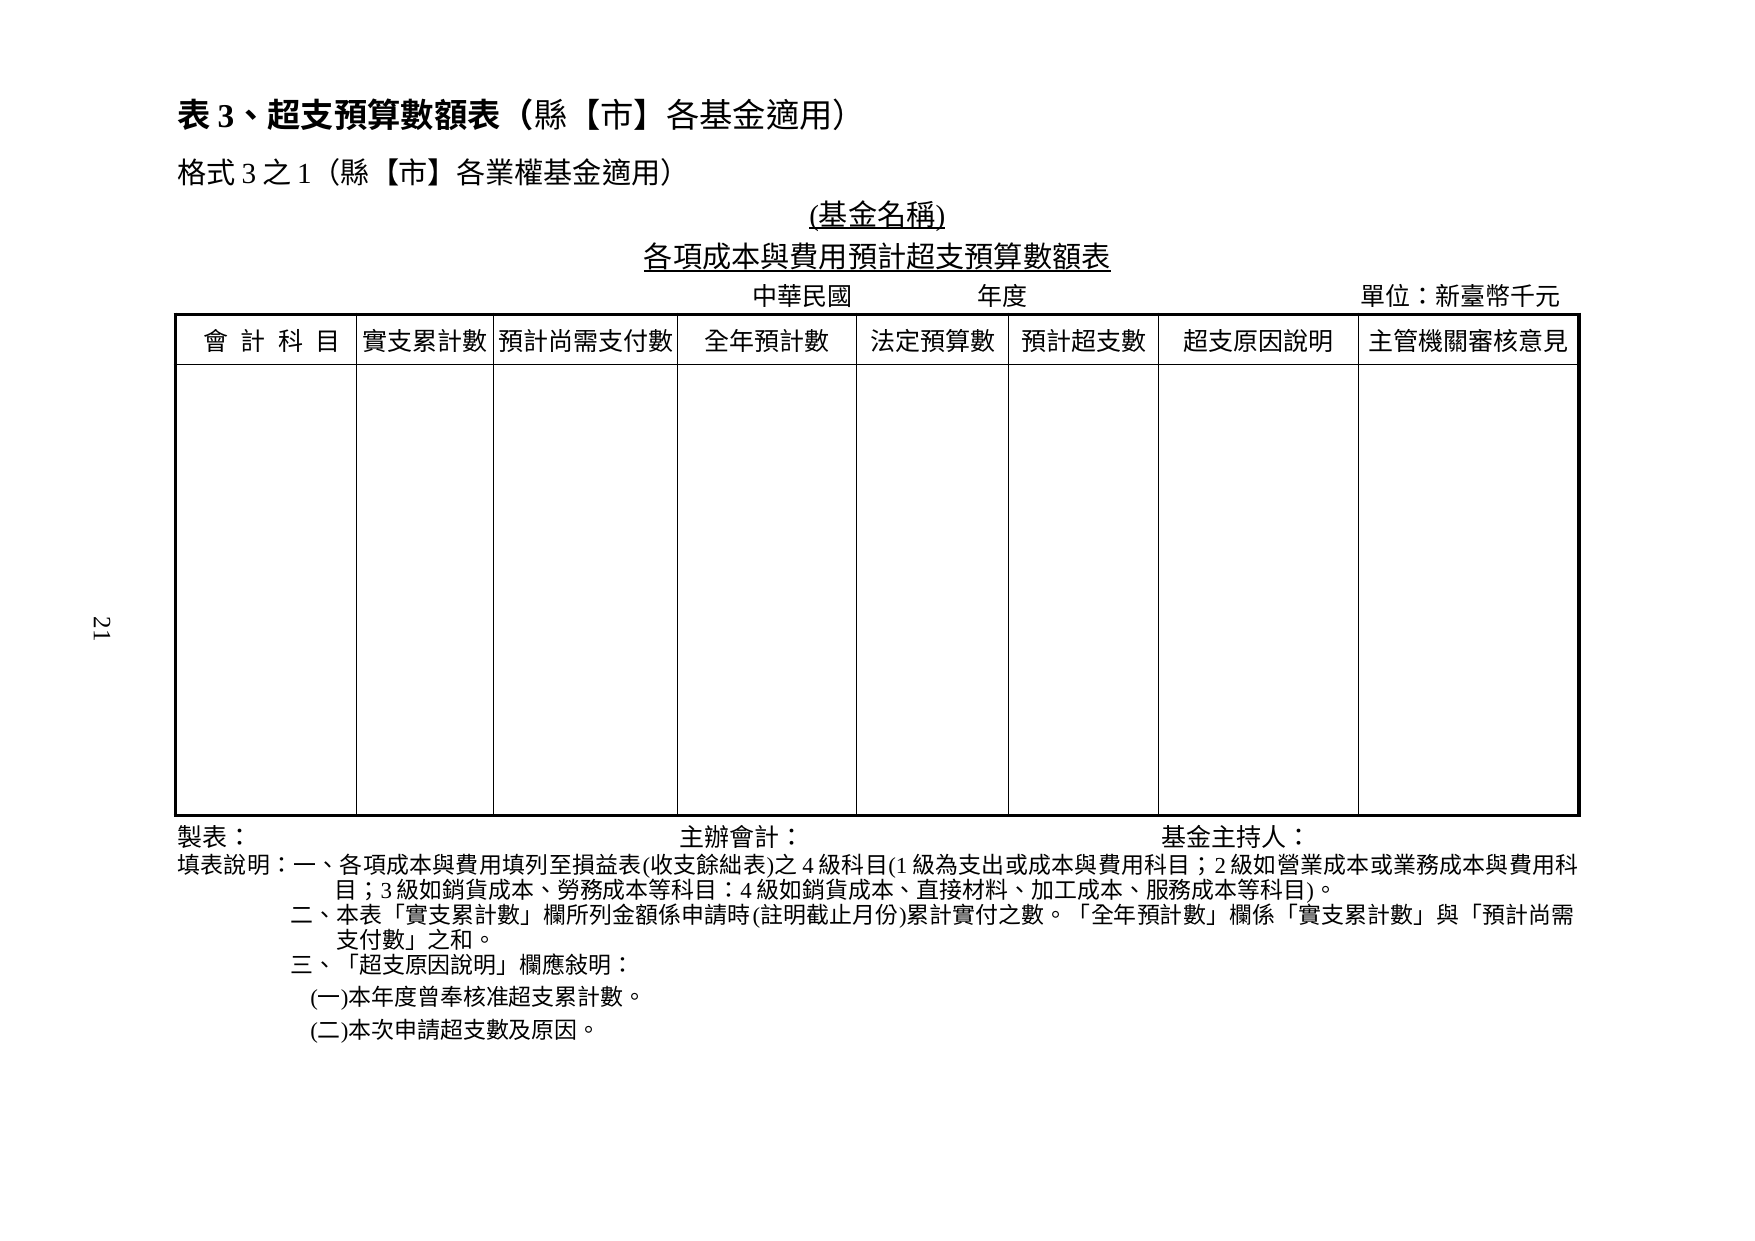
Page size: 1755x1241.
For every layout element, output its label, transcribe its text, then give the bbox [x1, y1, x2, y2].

table_header 全年預計數 [678, 316, 856, 364]
table_header 預計尚需支付數 [494, 316, 677, 364]
table_cell [1159, 365, 1358, 814]
text 格式3之1（縣【市】各業權基金適用） [177, 149, 1577, 192]
text 三、「超支原因說明」欄應敍明： [290, 953, 1577, 978]
table_header 會 計 科 目 [177, 316, 356, 364]
table_cell [678, 365, 856, 814]
table_cell [357, 365, 493, 814]
text (基金名稱) [177, 192, 1577, 234]
table_header 法定預算數 [857, 316, 1008, 364]
text 填表說明：一、各項成本與費用填列至損益表(收支餘絀表)之4級科目(1級為支出或成本與費用科目；2級如營業成本或業務成本與費用科目；3級如銷貨成本、勞務成本等科目：4級如銷貨成本、直接材料、加工成本、服務成本等科目)。 [177, 853, 1579, 903]
table_cell [857, 365, 1008, 814]
table_cell [494, 365, 677, 814]
table_cell [177, 365, 356, 814]
text 表3、超支預算數額表（縣【市】各基金適用） [177, 89, 1577, 137]
table_header 實支累計數 [357, 316, 493, 364]
table_header 超支原因說明 [1159, 316, 1358, 364]
table_cell [1009, 365, 1158, 814]
table_header 主管機關審核意見 [1359, 316, 1577, 364]
table_header 預計超支數 [1009, 316, 1158, 364]
text (二)本次申請超支數及原因。 [310, 1012, 1577, 1045]
table_cell [1359, 365, 1577, 814]
text 各項成本與費用預計超支預算數額表 [177, 234, 1577, 276]
text (一)本年度曾奉核准超支累計數。 [310, 978, 1577, 1012]
text 二、本表「實支累計數」欄所列金額係申請時(註明截止月份)累計實付之數。「全年預計數」欄係「實支累計數」與「預計尚需支付數」之和。 [290, 903, 1577, 953]
text 製表： 主辦會計： 基金主持人： [177, 817, 1577, 853]
text 中華民國 年度 單位：新臺幣千元 [177, 276, 1577, 312]
